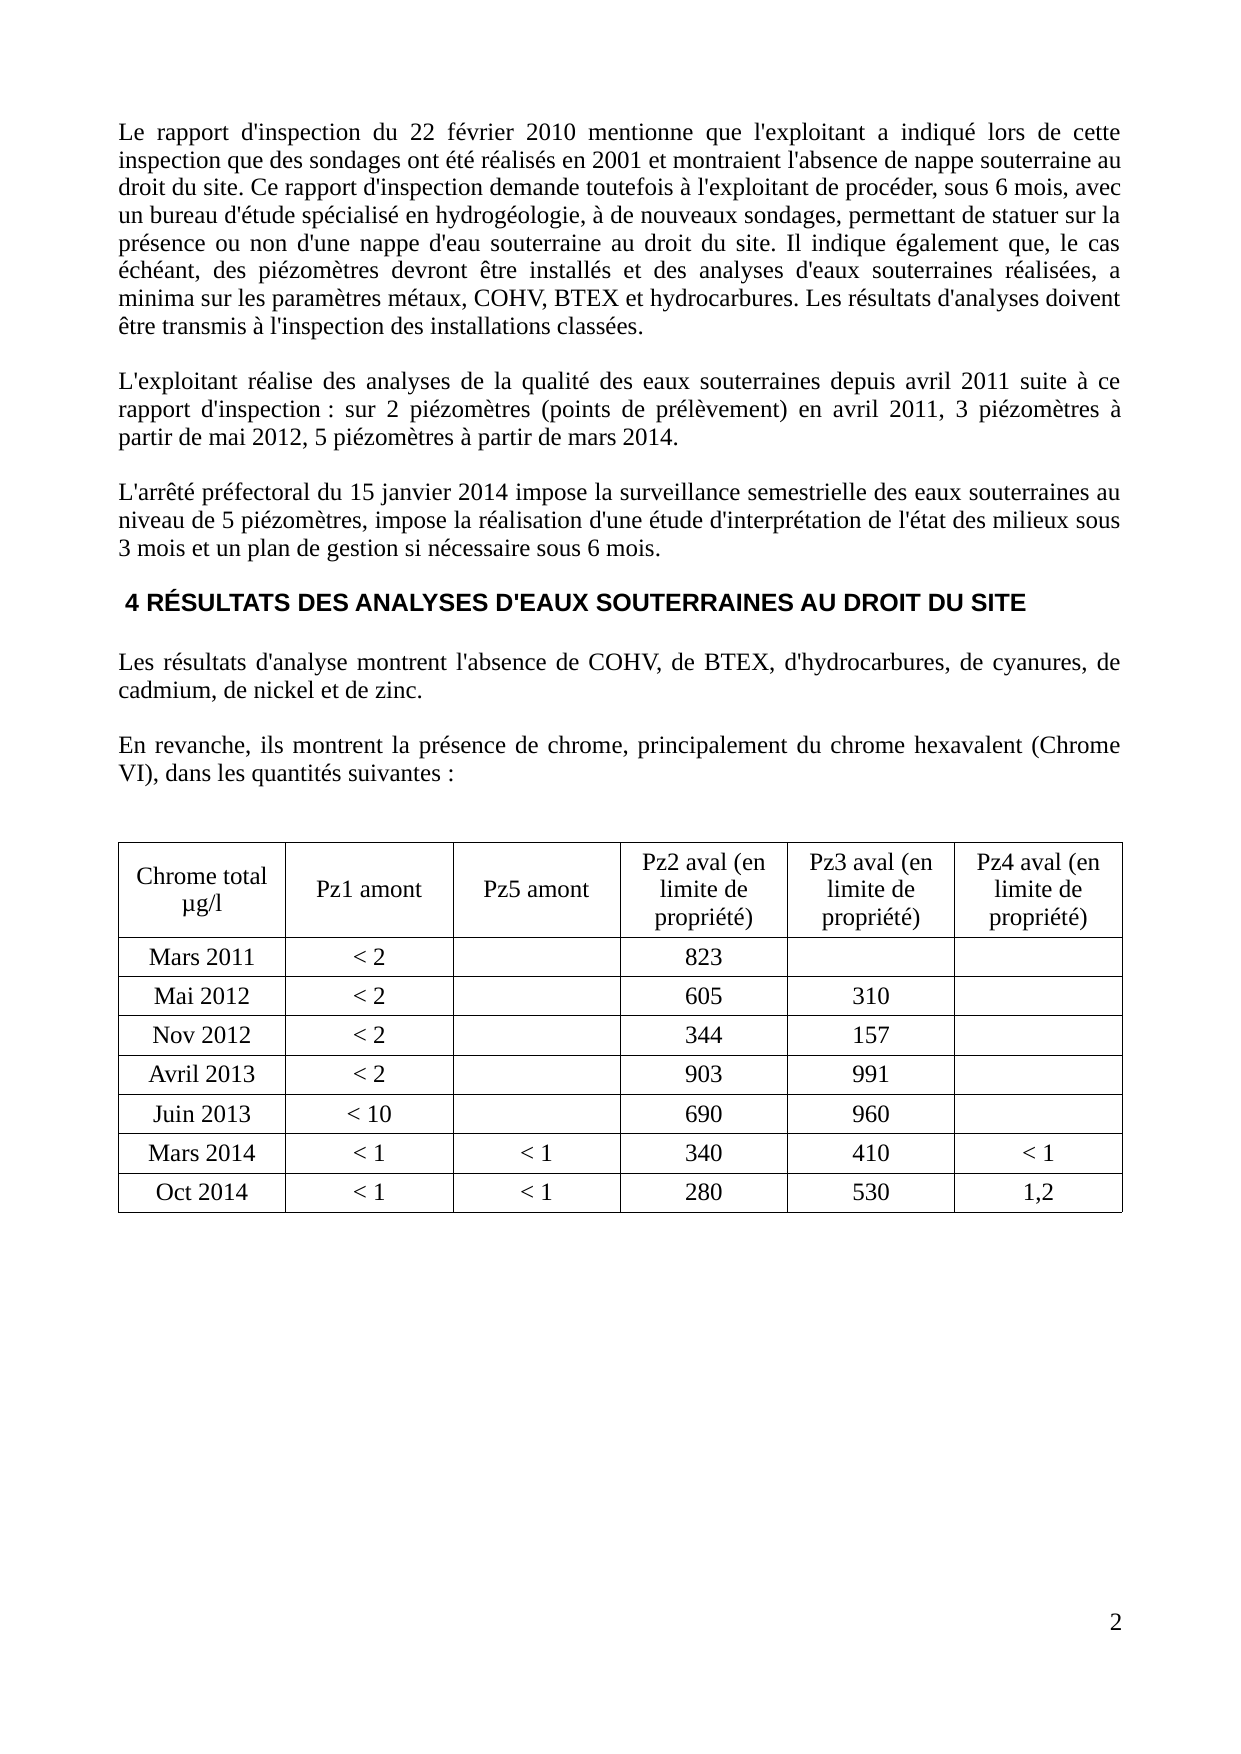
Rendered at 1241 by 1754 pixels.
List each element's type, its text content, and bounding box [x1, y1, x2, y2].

table_cell 960 [788, 1095, 954, 1133]
table_cell 823 [621, 938, 787, 976]
table_cell [955, 1016, 1122, 1054]
table_header Chrome total µg/l [119, 843, 285, 937]
table_cell [955, 977, 1122, 1015]
table_cell 310 [788, 977, 954, 1015]
table_cell 903 [621, 1056, 787, 1094]
table_cell [955, 1095, 1122, 1133]
table_cell < 1 [955, 1134, 1122, 1172]
table_cell < 2 [286, 1016, 453, 1054]
table_cell Oct 2014 [119, 1174, 285, 1212]
text L'arrêté préfectoral du 15 janvier 2014 impose la surveillance semestrielle des eaux souterraines au niveau de 5 piézomètres, impose la réalisation d'une étude d'interprétation de l'état des milieux sous 3 mois et un plan de gestion si nécessaire sous 6 mois. [118, 478, 1122, 561]
table_cell 605 [621, 977, 787, 1015]
table_header Pz1 amont [286, 843, 453, 937]
table_cell [955, 938, 1122, 976]
table_cell [454, 1056, 620, 1094]
table_cell < 1 [454, 1134, 620, 1172]
table_cell Nov 2012 [119, 1016, 285, 1054]
table_cell 991 [788, 1056, 954, 1094]
table_cell 344 [621, 1016, 787, 1054]
table_cell 280 [621, 1174, 787, 1212]
table_cell Juin 2013 [119, 1095, 285, 1133]
table_cell < 2 [286, 977, 453, 1015]
table_cell 530 [788, 1174, 954, 1212]
subtitle Résultats des analyses d'eaux souterraines au droit du site [118, 589, 1122, 617]
table_cell Mai 2012 [119, 977, 285, 1015]
table_cell 340 [621, 1134, 787, 1172]
table_cell [454, 1095, 620, 1133]
table_cell [454, 938, 620, 976]
table_cell < 10 [286, 1095, 453, 1133]
text En revanche, ils montrent la présence de chrome, principalement du chrome hexavalent (Chrome VI), dans les quantités suivantes : [118, 731, 1122, 787]
table_cell [788, 938, 954, 976]
text L'exploitant réalise des analyses de la qualité des eaux souterraines depuis avril 2011 suite à ce rapport d'inspection : sur 2 piézomètres (points de prélèvement) en avril 2011, 3 piézomètres à partir de mai 2012, 5 piézomètres à partir de mars 2014. [118, 367, 1122, 451]
table_cell 1,2 [955, 1174, 1122, 1212]
table_cell < 1 [454, 1174, 620, 1212]
text Le rapport d'inspection du 22 février 2010 mentionne que l'exploitant a indiqué lors de cette inspection que des sondages ont été réalisés en 2001 et montraient l'absence de nappe souterraine au droit du site. Ce rapport d'inspection demande toutefois à l'exploitant de procéder, sous 6 mois, avec un bureau d'étude spécialisé en hydrogéologie, à de nouveaux sondages, permettant de statuer sur la présence ou non d'une nappe d'eau souterraine au droit du site. Il indique également que, le cas échéant, des piézomètres devront être installés et des analyses d'eaux souterraines réalisées, a minima sur les paramètres métaux, COHV, BTEX et hydrocarbures. Les résultats d'analyses doivent être transmis à l'inspection des installations classées. [118, 118, 1122, 340]
table_cell [454, 977, 620, 1015]
table_cell 157 [788, 1016, 954, 1054]
table_cell Mars 2014 [119, 1134, 285, 1172]
table_cell Avril 2013 [119, 1056, 285, 1094]
table_header Pz4 aval (en limite de propriété) [955, 843, 1122, 937]
table_header Pz2 aval (en limite de propriété) [621, 843, 787, 937]
table_cell < 1 [286, 1174, 453, 1212]
table_cell 410 [788, 1134, 954, 1172]
text Les résultats d'analyse montrent l'absence de COHV, de BTEX, d'hydrocarbures, de cyanures, de cadmium, de nickel et de zinc. [118, 648, 1122, 703]
table_header Pz3 aval (en limite de propriété) [788, 843, 954, 937]
table_cell [454, 1016, 620, 1054]
table_header Pz5 amont [454, 843, 620, 937]
table_cell < 2 [286, 938, 453, 976]
table_cell < 1 [286, 1134, 453, 1172]
table_cell Mars 2011 [119, 938, 285, 976]
table_cell [955, 1056, 1122, 1094]
table_cell 690 [621, 1095, 787, 1133]
table_cell < 2 [286, 1056, 453, 1094]
